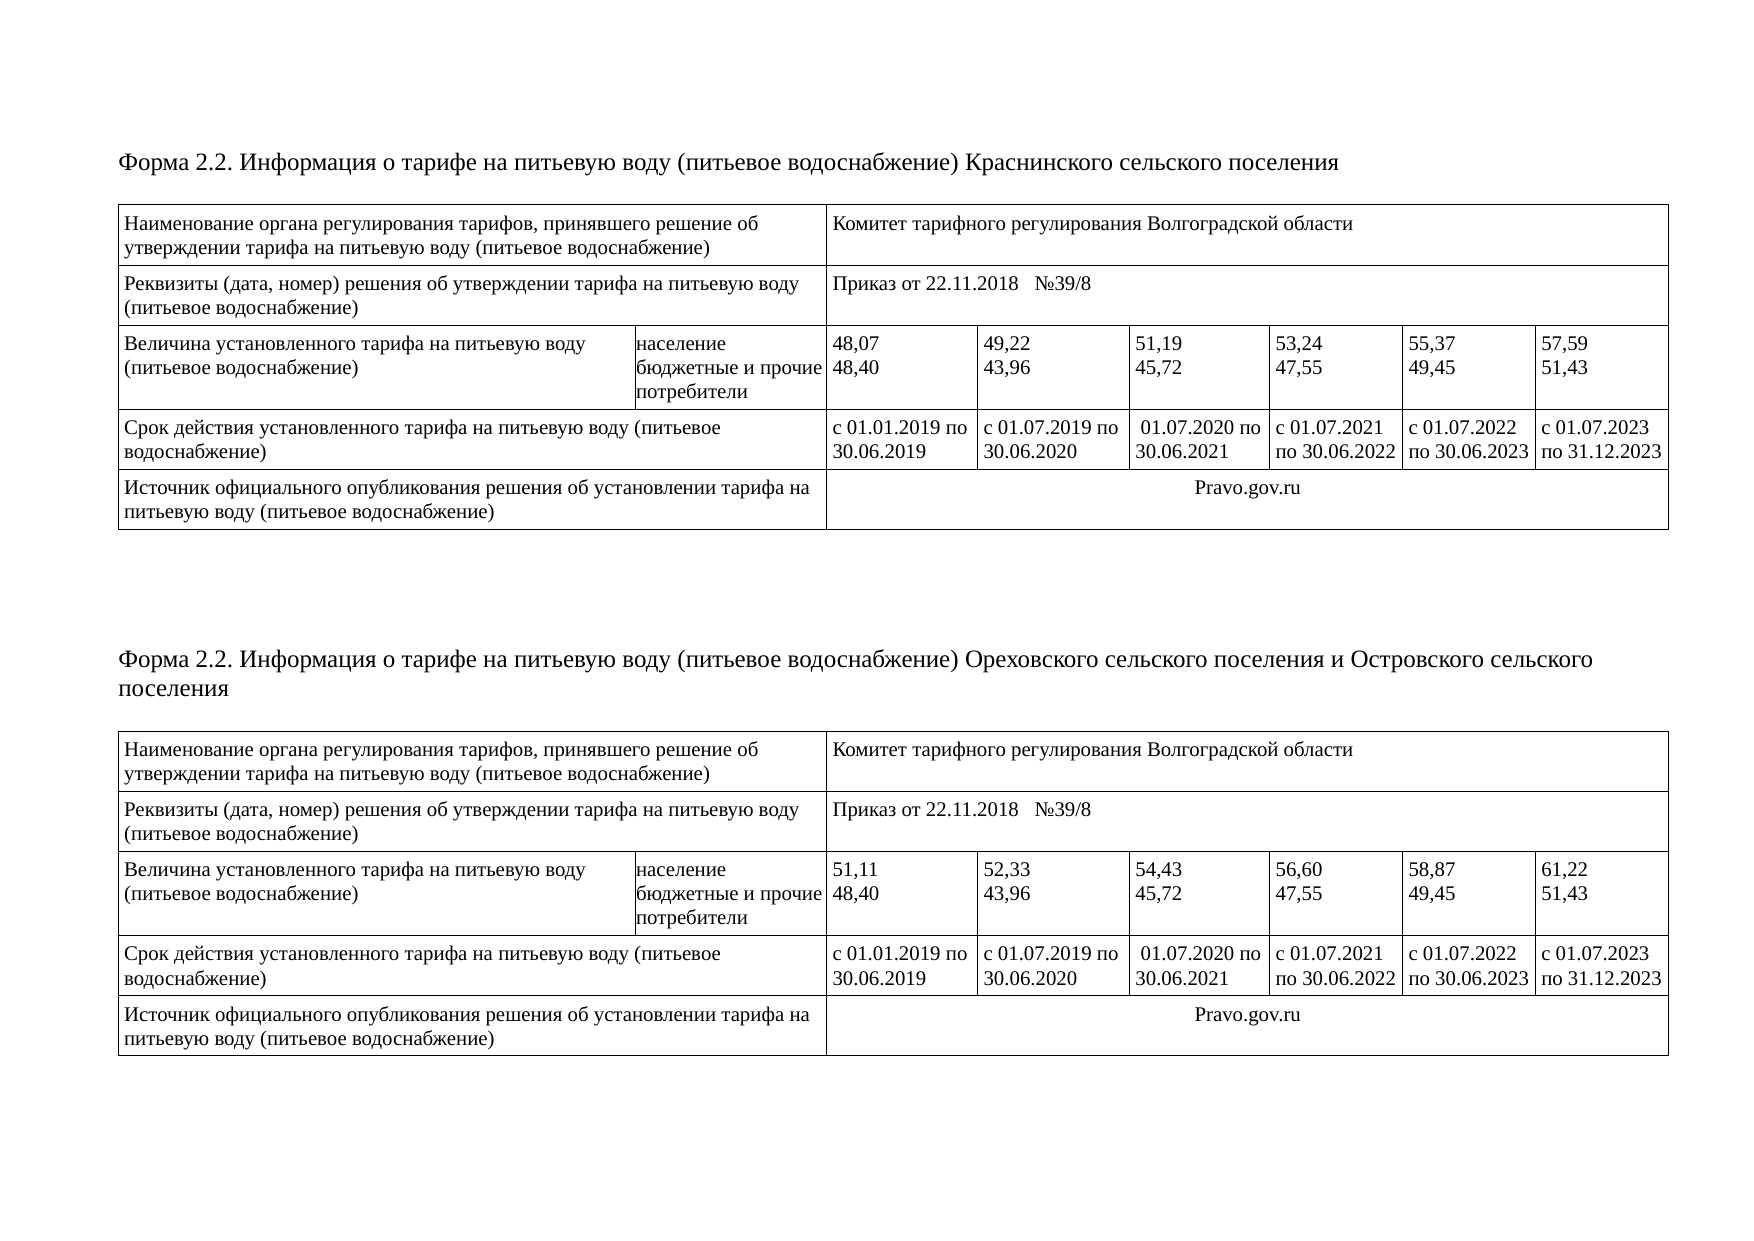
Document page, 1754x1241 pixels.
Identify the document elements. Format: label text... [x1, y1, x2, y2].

table_cell 01.07.2020 по 30.06.2021 [1130, 936, 1269, 995]
table_cell Pravo.gov.ru [827, 996, 1668, 1055]
table_cell Приказ от 22.11.2018 №39/8 [827, 792, 1668, 851]
table_cell с 01.07.2021 по 30.06.2022 [1270, 936, 1402, 995]
table_cell 61,22 51,43 [1536, 852, 1668, 935]
table_cell 01.07.2020 по 30.06.2021 [1130, 410, 1269, 469]
table_header Комитет тарифного регулирования Волгоградской области [827, 205, 1668, 264]
table_cell Реквизиты (дата, номер) решения об утверждении тарифа на питьевую воду (питьевое водоснабжение) [119, 266, 826, 324]
table_cell 51,11 48,40 [827, 852, 977, 935]
table_cell с 01.01.2019 по 30.06.2019 [827, 936, 977, 995]
table_cell с 01.07.2019 по 30.06.2020 [978, 936, 1129, 995]
table_cell с 01.07.2019 по 30.06.2020 [978, 410, 1129, 469]
table_cell 55,37 49,45 [1403, 326, 1535, 409]
table_cell с 01.07.2023 по 31.12.2023 [1536, 936, 1668, 995]
table_cell 54,43 45,72 [1130, 852, 1269, 935]
table_cell Реквизиты (дата, номер) решения об утверждении тарифа на питьевую воду (питьевое водоснабжение) [119, 792, 826, 851]
text Форма 2.2. Информация о тарифе на питьевую воду (питьевое водоснабжение) Ореховского сельского поселения и Островского сельского поселения [118, 644, 1636, 702]
table_cell 57,59 51,43 [1536, 326, 1668, 409]
table_cell 51,19 45,72 [1130, 326, 1269, 409]
text Форма 2.2. Информация о тарифе на питьевую воду (питьевое водоснабжение) Краснинского сельского поселения [118, 147, 1636, 176]
table_cell с 01.07.2023 по 31.12.2023 [1536, 410, 1668, 469]
table_cell 48,07 48,40 [827, 326, 977, 409]
table_cell Источник официального опубликования решения об установлении тарифа на питьевую воду (питьевое водоснабжение) [119, 996, 826, 1055]
table_cell 49,22 43,96 [978, 326, 1129, 409]
table_header Наименование органа регулирования тарифов, принявшего решение об утверждении тарифа на питьевую воду (питьевое водоснабжение) [119, 205, 826, 264]
table_cell Приказ от 22.11.2018 №39/8 [827, 266, 1668, 324]
table_cell Pravo.gov.ru [827, 470, 1668, 529]
table_cell 52,33 43,96 [978, 852, 1129, 935]
table_cell 56,60 47,55 [1270, 852, 1402, 935]
table_cell с 01.07.2022 по 30.06.2023 [1403, 936, 1535, 995]
table_cell население бюджетные и прочие потребители [636, 852, 826, 935]
table_cell население бюджетные и прочие потребители [636, 326, 826, 409]
table_cell Срок действия установленного тарифа на питьевую воду (питьевое водоснабжение) [119, 410, 826, 469]
table_header Наименование органа регулирования тарифов, принявшего решение об утверждении тарифа на питьевую воду (питьевое водоснабжение) [119, 732, 826, 791]
table_cell с 01.07.2021 по 30.06.2022 [1270, 410, 1402, 469]
table_cell Величина установленного тарифа на питьевую воду (питьевое водоснабжение) [119, 852, 635, 935]
table_cell Величина установленного тарифа на питьевую воду (питьевое водоснабжение) [119, 326, 635, 409]
table_cell с 01.01.2019 по 30.06.2019 [827, 410, 977, 469]
table_cell Срок действия установленного тарифа на питьевую воду (питьевое водоснабжение) [119, 936, 826, 995]
table_cell 53,24 47,55 [1270, 326, 1402, 409]
table_cell 58,87 49,45 [1403, 852, 1535, 935]
table_cell Источник официального опубликования решения об установлении тарифа на питьевую воду (питьевое водоснабжение) [119, 470, 826, 529]
table_cell с 01.07.2022 по 30.06.2023 [1403, 410, 1535, 469]
table_header Комитет тарифного регулирования Волгоградской области [827, 732, 1668, 791]
